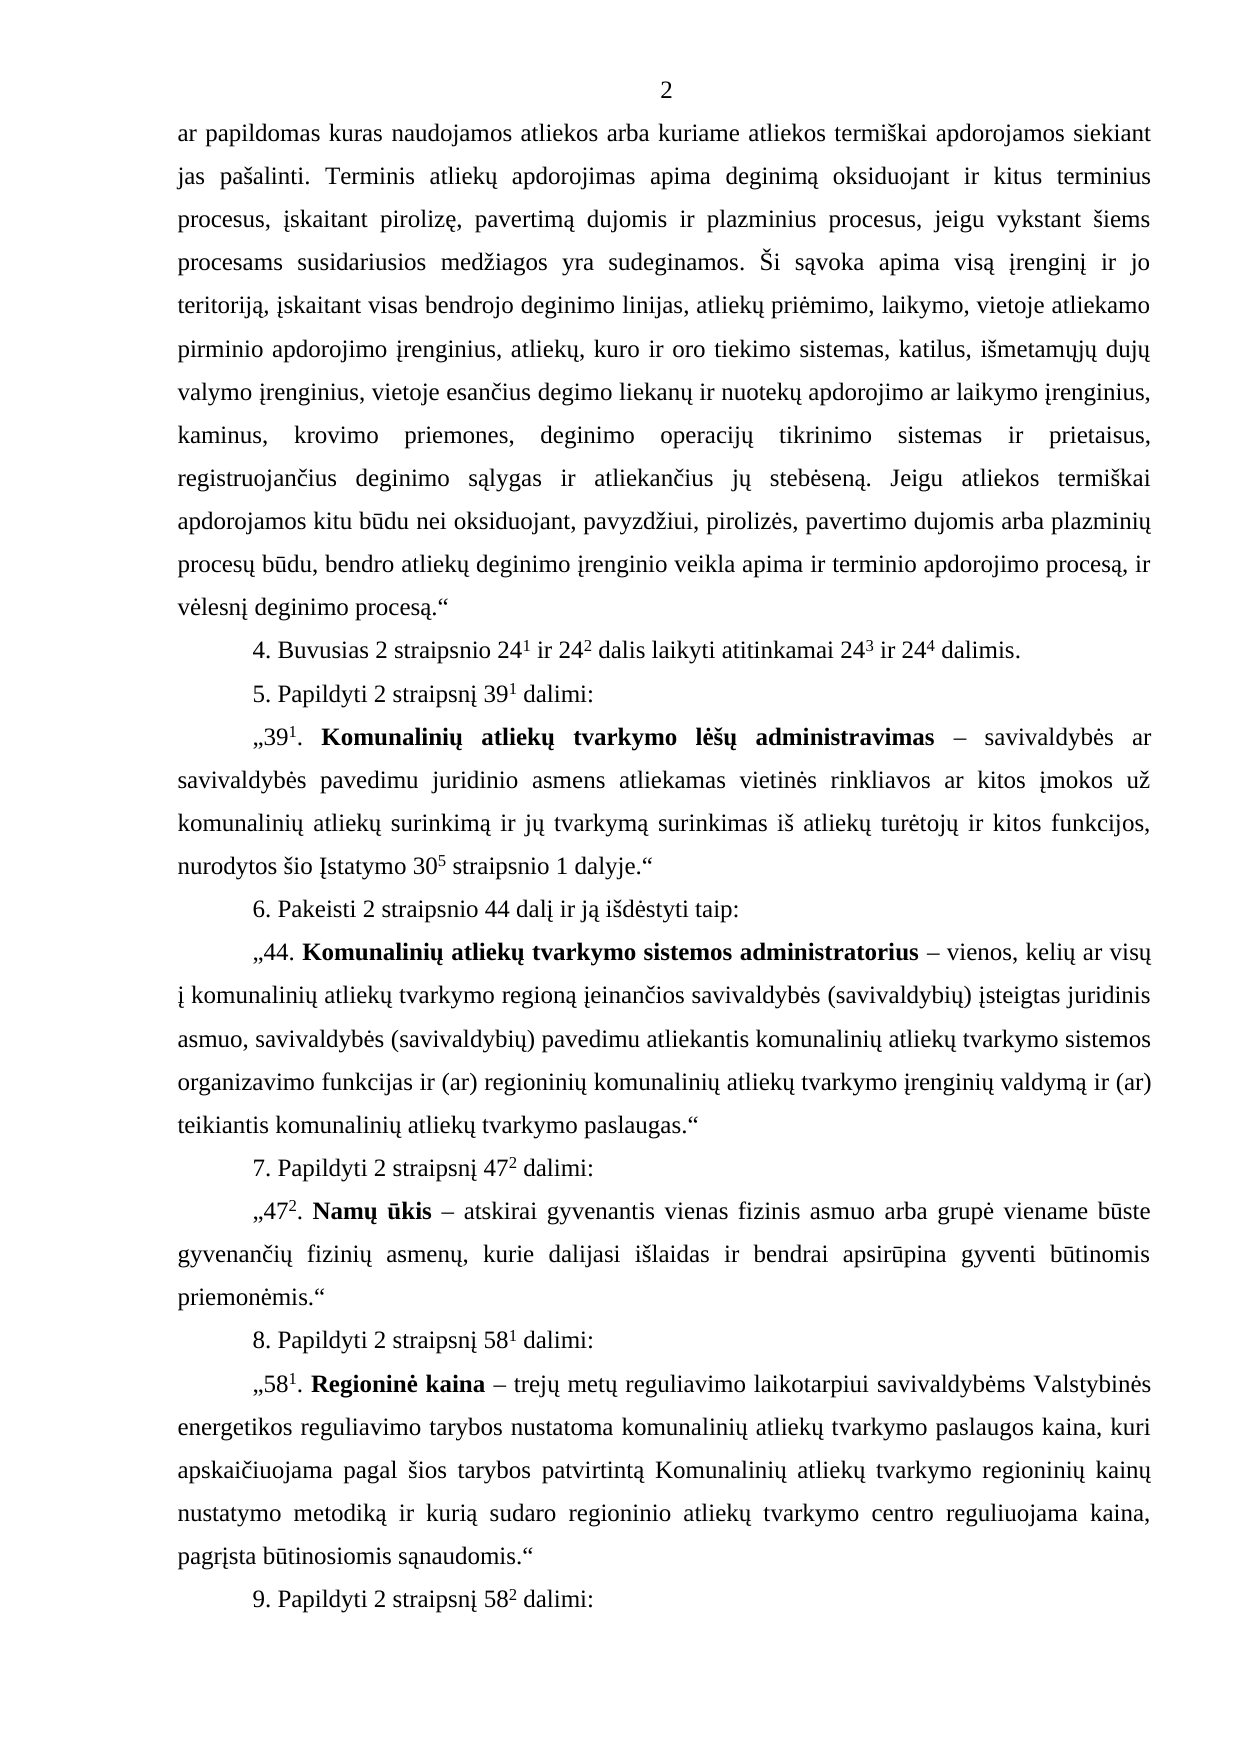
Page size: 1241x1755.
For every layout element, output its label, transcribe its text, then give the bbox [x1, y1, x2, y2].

text 5. Papildyti 2 straipsnį 391 dalimi: [177, 679, 1152, 707]
text 8. Papildyti 2 straipsnį 581 dalimi: [177, 1326, 1152, 1354]
text „391. Komunalinių atliekų tvarkymo lėšų administravimas – savivaldybės ar savivaldybės pavedimu juridinio asmens atliekamas vietinės rinkliavos ar kitos įmokos už komunalinių atliekų surinkimą ir jų tvarkymą surinkimas iš atliekų turėtojų ir kitos funkcijos, nurodytos šio Įstatymo 305 straipsnio 1 dalyje.“ [177, 722, 1152, 880]
text „44. Komunalinių atliekų tvarkymo sistemos administratorius – vienos, kelių ar visų į komunalinių atliekų tvarkymo regioną įeinančios savivaldybės (savivaldybių) įsteigtas juridinis asmuo, savivaldybės (savivaldybių) pavedimu atliekantis komunalinių atliekų tvarkymo sistemos organizavimo funkcijas ir (ar) regioninių komunalinių atliekų tvarkymo įrenginių valdymą ir (ar) teikiantis komunalinių atliekų tvarkymo paslaugas.“ [177, 937, 1152, 1139]
text 9. Papildyti 2 straipsnį 582 dalimi: [177, 1584, 1152, 1613]
text „472. Namų ūkis – atskirai gyvenantis vienas fizinis asmuo arba grupė viename būste gyvenančių fizinių asmenų, kurie dalijasi išlaidas ir bendrai apsirūpina gyventi būtinomis priemonėmis.“ [177, 1196, 1152, 1311]
text 4. Buvusias 2 straipsnio 241 ir 242 dalis laikyti atitinkamai 243 ir 244 dalimis. [177, 636, 1152, 664]
text 7. Papildyti 2 straipsnį 472 dalimi: [177, 1153, 1152, 1182]
text „581. Regioninė kaina – trejų metų reguliavimo laikotarpiui savivaldybėms Valstybinės energetikos reguliavimo tarybos nustatoma komunalinių atliekų tvarkymo paslaugos kaina, kuri apskaičiuojama pagal šios tarybos patvirtintą Komunalinių atliekų tvarkymo regioninių kainų nustatymo metodiką ir kurią sudaro regioninio atliekų tvarkymo centro reguliuojama kaina, pagrįsta būtinosiomis sąnaudomis.“ [177, 1369, 1152, 1570]
text 6. Pakeisti 2 straipsnio 44 dalį ir ją išdėstyti taip: [177, 894, 1152, 923]
text ar papildomas kuras naudojamos atliekos arba kuriame atliekos termiškai apdorojamos siekiant jas pašalinti. Terminis atliekų apdorojimas apima deginimą oksiduojant ir kitus terminius procesus, įskaitant pirolizę, pavertimą dujomis ir plazminius procesus, jeigu vykstant šiems procesams susidariusios medžiagos yra sudeginamos. Ši sąvoka apima visą įrenginį ir jo teritoriją, įskaitant visas bendrojo deginimo linijas, atliekų priėmimo, laikymo, vietoje atliekamo pirminio apdorojimo įrenginius, atliekų, kuro ir oro tiekimo sistemas, katilus, išmetamųjų dujų valymo įrenginius, vietoje esančius degimo liekanų ir nuotekų apdorojimo ar laikymo įrenginius, kaminus, krovimo priemones, deginimo operacijų tikrinimo sistemas ir prietaisus, registruojančius deginimo sąlygas ir atliekančius jų stebėseną. Jeigu atliekos termiškai apdorojamos kitu būdu nei oksiduojant, pavyzdžiui, pirolizės, pavertimo dujomis arba plazminių procesų būdu, bendro atliekų deginimo įrenginio veikla apima ir terminio apdorojimo procesą, ir vėlesnį deginimo procesą.“ [177, 118, 1152, 621]
